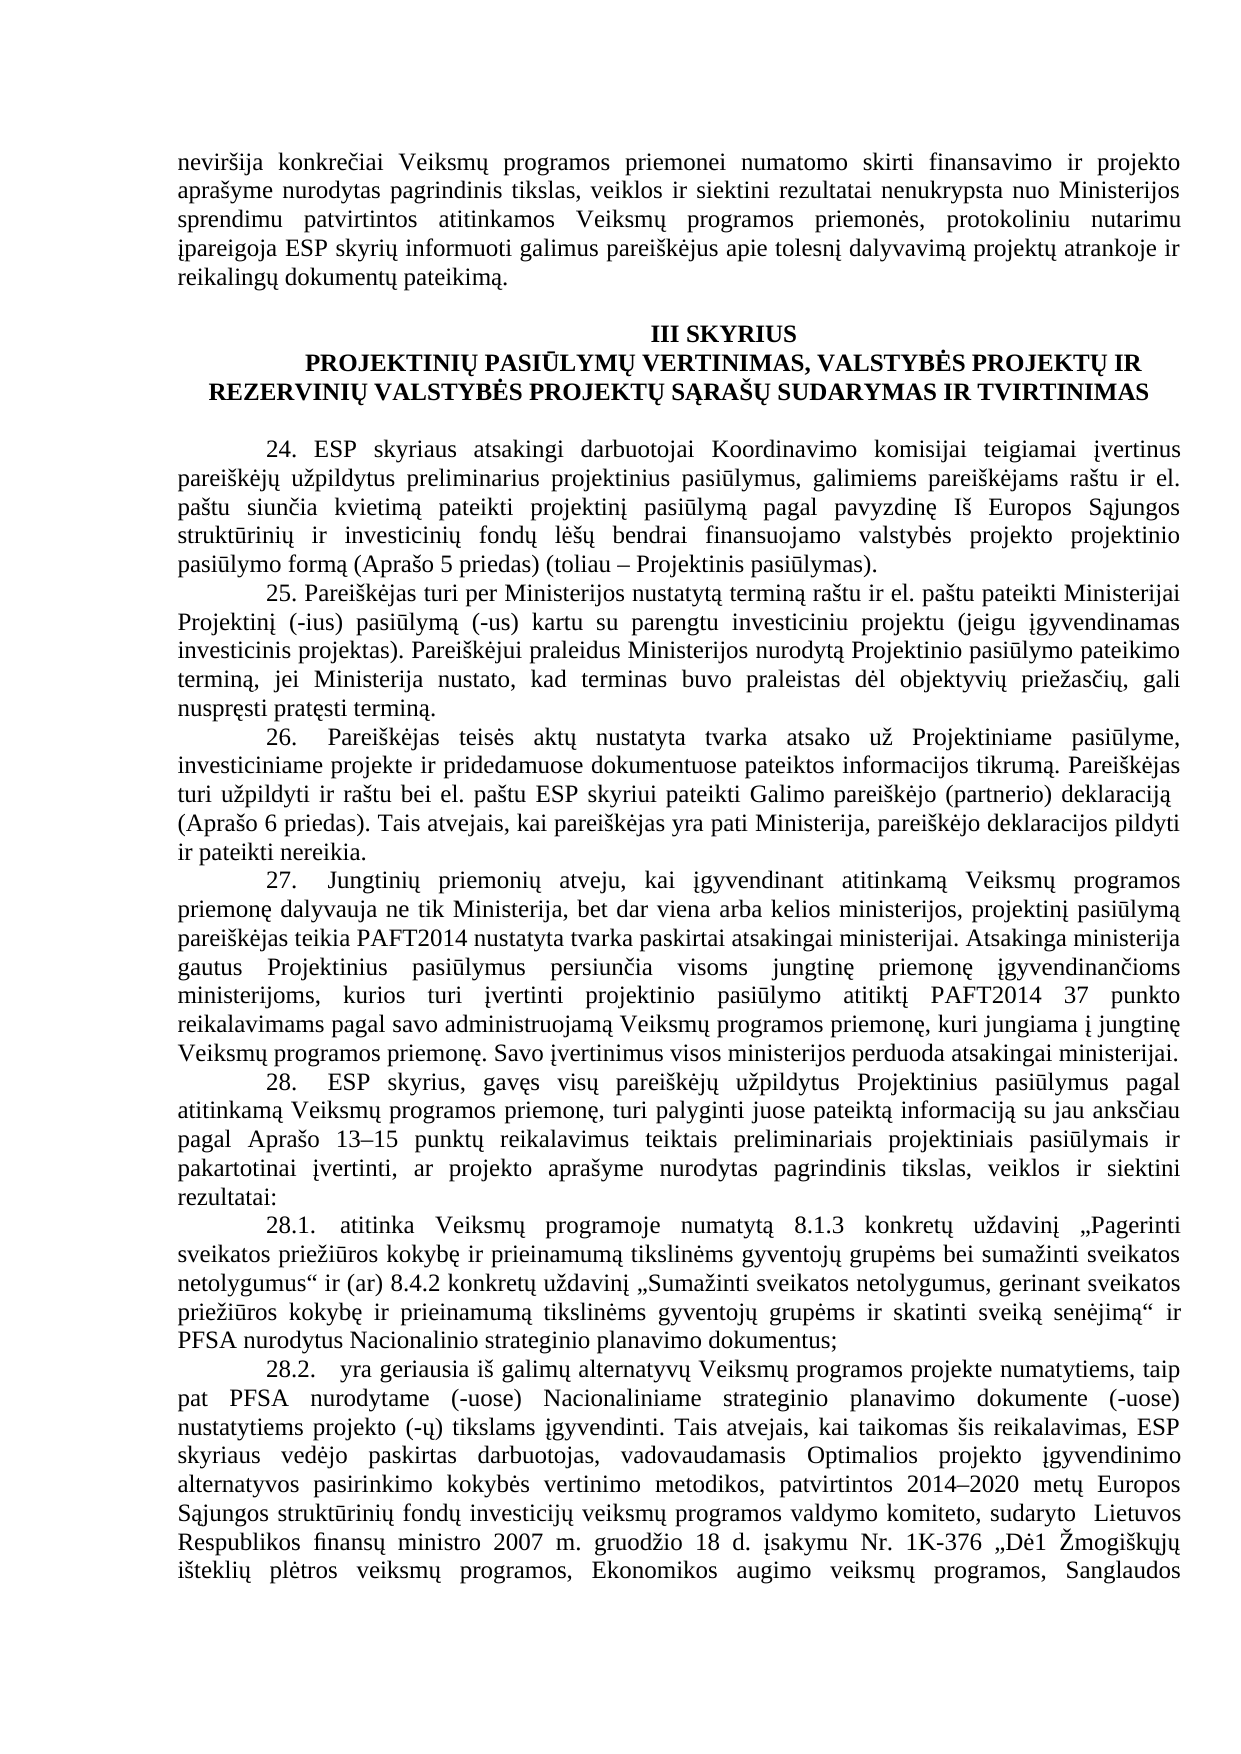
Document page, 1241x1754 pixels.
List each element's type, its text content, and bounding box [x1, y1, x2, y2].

text 25. Pareiškėjas turi per Ministerijos nustatytą terminą raštu ir el. paštu pateikti Ministerijai Projektinį (-ius) pasiūlymą (-us) kartu su parengtu investiciniu projektu (jeigu įgyvendinamas investicinis projektas). Pareiškėjui praleidus Ministerijos nurodytą Projektinio pasiūlymo pateikimo terminą, jei Ministerija nustato, kad terminas buvo praleistas dėl objektyvių priežasčių, gali nuspręsti pratęsti terminą. [177, 578, 1181, 722]
text 28.2. yra geriausia iš galimų alternatyvų Veiksmų programos projekte numatytiems, taip pat PFSA nurodytame (-uose) Nacionaliniame strateginio planavimo dokumente (-uose) nustatytiems projekto (-ų) tikslams įgyvendinti. Tais atvejais, kai taikomas šis reikalavimas, ESP skyriaus vedėjo paskirtas darbuotojas, vadovaudamasis Optimalios projekto įgyvendinimo alternatyvos pasirinkimo kokybės vertinimo metodikos, patvirtintos 2014–2020 metų Europos Sąjungos struktūrinių fondų investicijų veiksmų programos valdymo komiteto, sudaryto Lietuvos Respublikos ﬁnansų ministro 2007 m. gruodžio 18 d. įsakymu Nr. 1K-376 „Dė1 Žmogiškųjų išteklių plėtros veiksmų programos, Ekonomikos augimo veiksmų programos, Sanglaudos [177, 1354, 1181, 1584]
text 24. ESP skyriaus atsakingi darbuotojai Koordinavimo komisijai teigiamai įvertinus pareiškėjų užpildytus preliminarius projektinius pasiūlymus, galimiems pareiškėjams raštu ir el. paštu siunčia kvietimą pateikti projektinį pasiūlymą pagal pavyzdinę Iš Europos Sąjungos struktūrinių ir investicinių fondų lėšų bendrai finansuojamo valstybės projekto projektinio pasiūlymo formą (Aprašo 5 priedas) (toliau – Projektinis pasiūlymas). [177, 434, 1181, 578]
text 28.1. atitinka Veiksmų programoje numatytą 8.1.3 konkretų uždavinį „Pagerinti sveikatos priežiūros kokybę ir prieinamumą tikslinėms gyventojų grupėms bei sumažinti sveikatos netolygumus“ ir (ar) 8.4.2 konkretų uždavinį „Sumažinti sveikatos netolygumus, gerinant sveikatos priežiūros kokybę ir prieinamumą tikslinėms gyventojų grupėms ir skatinti sveiką senėjimą“ ir PFSA nurodytus Nacionalinio strateginio planavimo dokumentus; [177, 1211, 1181, 1354]
text neviršija konkrečiai Veiksmų programos priemonei numatomo skirti finansavimo ir projekto aprašyme nurodytas pagrindinis tikslas, veiklos ir siektini rezultatai nenukrypsta nuo Ministerijos sprendimu patvirtintos atitinkamos Veiksmų programos priemonės, protokoliniu nutarimu įpareigoja ESP skyrių informuoti galimus pareiškėjus apie tolesnį dalyvavimą projektų atrankoje ir reikalingų dokumentų pateikimą. [177, 147, 1181, 291]
text PROJEKTINIŲ PASIŪLYMŲ VERTINIMAS, VALSTYBĖS PROJEKTŲ IR REZERVINIŲ VALSTYBĖS PROJEKTŲ SĄRAŠŲ SUDARYMAS IR TVIRTINIMAS [177, 348, 1181, 406]
text 28. ESP skyrius, gavęs visų pareiškėjų užpildytus Projektinius pasiūlymus pagal atitinkamą Veiksmų programos priemonę, turi palyginti juose pateiktą informaciją su jau anksčiau pagal Aprašo 13–15 punktų reikalavimus teiktais preliminariais projektiniais pasiūlymais ir pakartotinai įvertinti, ar projekto aprašyme nurodytas pagrindinis tikslas, veiklos ir siektini rezultatai: [177, 1067, 1181, 1211]
text 27. Jungtinių priemonių atveju, kai įgyvendinant atitinkamą Veiksmų programos priemonę dalyvauja ne tik Ministerija, bet dar viena arba kelios ministerijos, projektinį pasiūlymą pareiškėjas teikia PAFT2014 nustatyta tvarka paskirtai atsakingai ministerijai. Atsakinga ministerija gautus Projektinius pasiūlymus persiunčia visoms jungtinę priemonę įgyvendinančioms ministerijoms, kurios turi įvertinti projektinio pasiūlymo atitiktį PAFT2014 37 punkto reikalavimams pagal savo administruojamą Veiksmų programos priemonę, kuri jungiama į jungtinę Veiksmų programos priemonę. Savo įvertinimus visos ministerijos perduoda atsakingai ministerijai. [177, 866, 1181, 1067]
text 26. Pareiškėjas teisės aktų nustatyta tvarka atsako už Projektiniame pasiūlyme, investiciniame projekte ir pridedamuose dokumentuose pateiktos informacijos tikrumą. Pareiškėjas turi užpildyti ir raštu bei el. paštu ESP skyriui pateikti Galimo pareiškėjo (partnerio) deklaraciją (Aprašo 6 priedas). Tais atvejais, kai pareiškėjas yra pati Ministerija, pareiškėjo deklaracijos pildyti ir pateikti nereikia. [177, 722, 1181, 866]
text III SKYRIUS [177, 319, 1181, 348]
